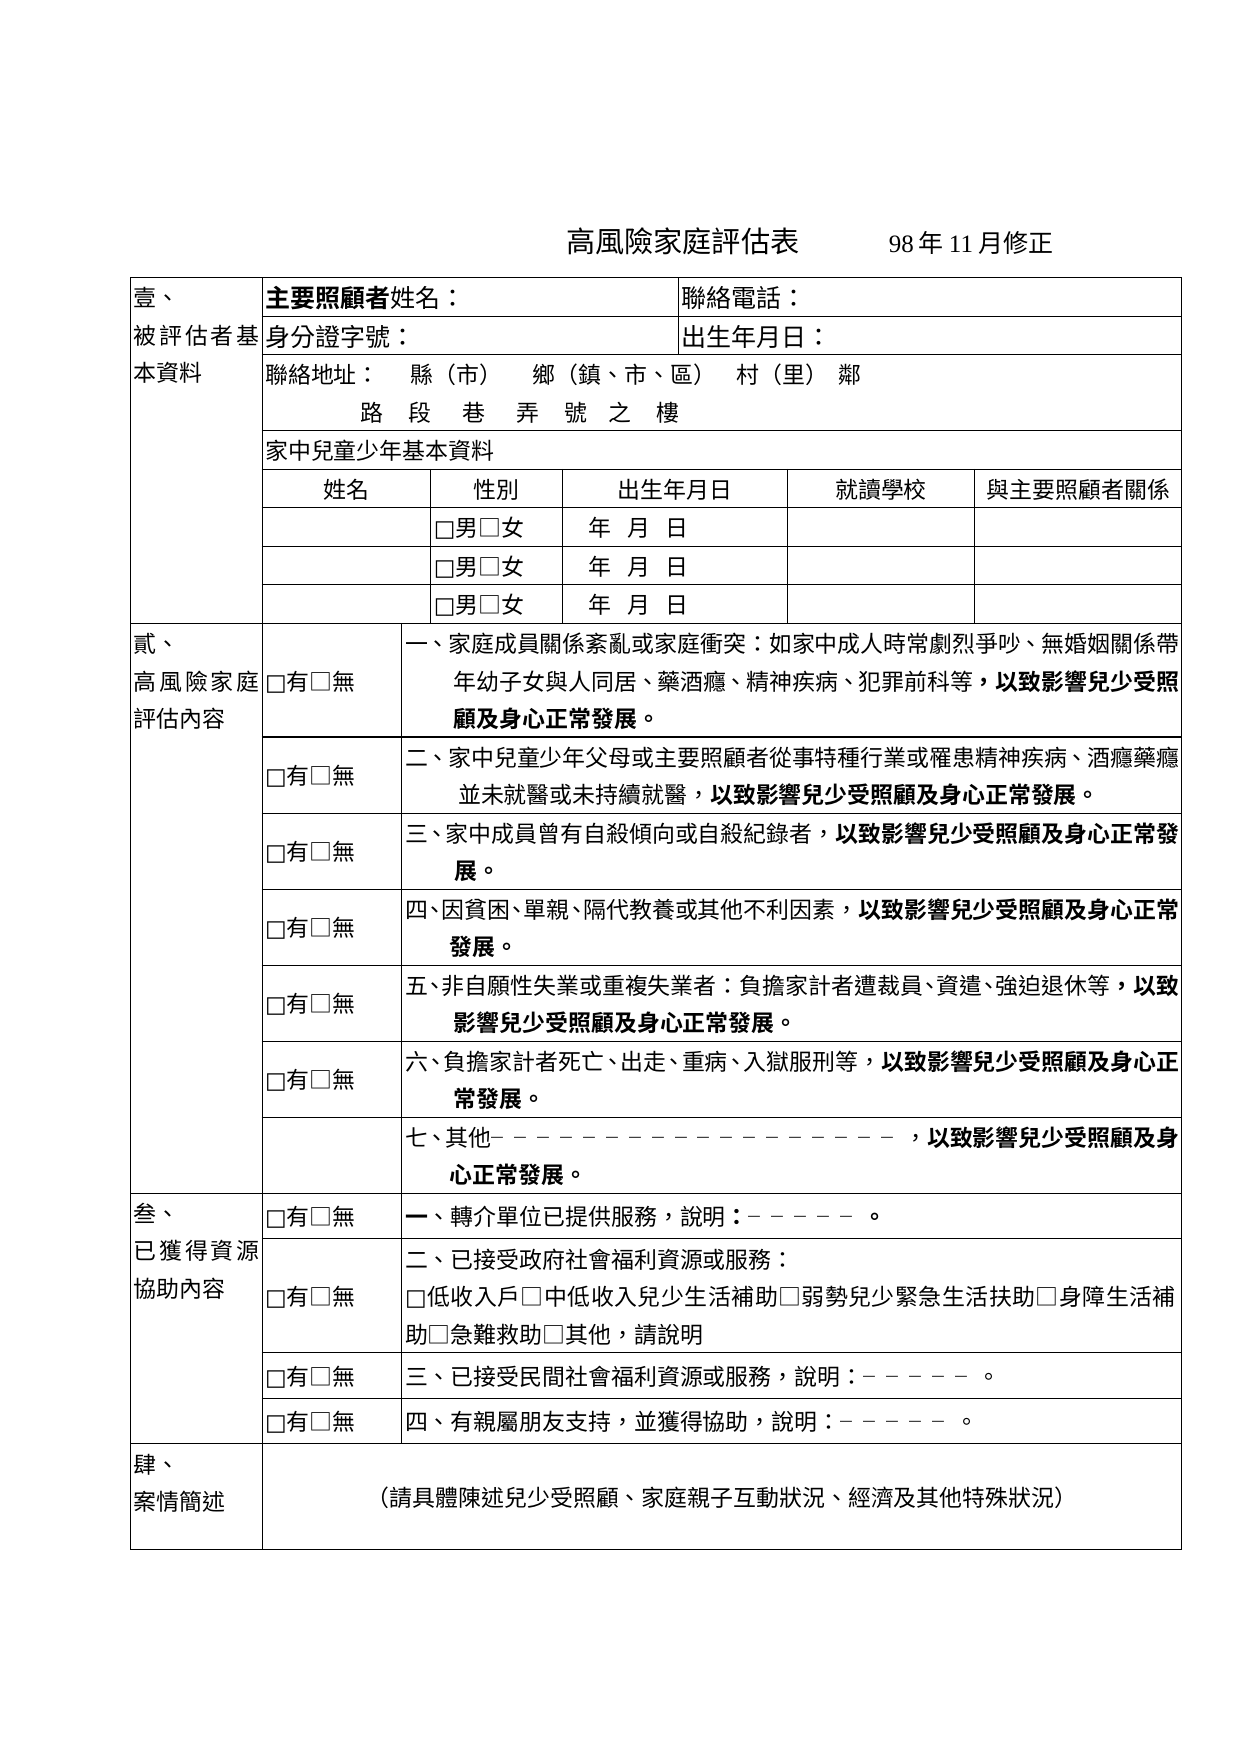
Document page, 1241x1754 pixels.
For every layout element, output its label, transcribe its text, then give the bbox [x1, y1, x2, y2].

table_cell □有□無 [263, 1353, 401, 1398]
table_cell （請具體陳述兒少受照顧、家庭親子互動狀況、經濟及其他特殊狀況） [263, 1444, 1181, 1548]
text 高風險家庭評估表 98年11月修正 [187, 202, 1053, 277]
table_cell 年 月 日 [563, 508, 787, 546]
table_cell □有□無 [263, 1194, 401, 1238]
table_cell 三、家中成員曾有自殺傾向或自殺紀錄者，以致影響兒少受照顧及身心正常發展。 [402, 814, 1181, 888]
table_cell [263, 585, 430, 623]
table_cell □男□女 [431, 547, 562, 584]
table_cell □男□女 [431, 585, 562, 623]
table_cell [263, 547, 430, 584]
table_cell 肆、 案情簡述 [131, 1444, 262, 1548]
table_cell □有□無 [263, 814, 401, 888]
table_cell 六、負擔家計者死亡、出走、重病、入獄服刑等，以致影響兒少受照顧及身心正常發展。 [402, 1042, 1181, 1117]
table_cell 出生年月日： [679, 317, 1181, 354]
table_cell 性別 [431, 470, 562, 507]
table_cell 姓名 [263, 470, 430, 507]
table_cell 一、轉介單位已提供服務，說明：╴╴╴╴╴。 [402, 1194, 1181, 1238]
table_cell 家中兒童少年基本資料 [263, 431, 1181, 469]
table_cell 二、家中兒童少年父母或主要照顧者從事特種行業或罹患精神疾病、酒癮藥癮並未就醫或未持續就醫，以致影響兒少受照顧及身心正常發展。 [402, 738, 1181, 812]
table_cell 貳、 高風險家庭評估內容 [131, 624, 262, 1193]
table_cell [788, 585, 974, 623]
table_header 聯絡電話： [679, 278, 1181, 316]
table_cell 年 月 日 [563, 547, 787, 584]
table_cell 七、其他╴╴╴╴╴╴╴╴╴╴╴╴╴╴╴╴╴╴，以致影響兒少受照顧及身心正常發展。 [402, 1118, 1181, 1193]
table_cell 三、已接受民間社會福利資源或服務，說明：╴╴╴╴╴。 [402, 1353, 1181, 1398]
table_cell □有□無 [263, 1239, 401, 1352]
table_cell □有□無 [263, 1399, 401, 1443]
table_cell [975, 585, 1181, 623]
table_cell [975, 508, 1181, 546]
table_cell [788, 547, 974, 584]
table_cell [263, 1118, 401, 1193]
table_cell [975, 547, 1181, 584]
table_cell □有□無 [263, 738, 401, 812]
table_cell 叁、 已獲得資源協助內容 [131, 1194, 262, 1443]
table_cell 五、非自願性失業或重複失業者：負擔家計者遭裁員、資遣、強迫退休等，以致影響兒少受照顧及身心正常發展。 [402, 966, 1181, 1041]
table_cell 四、因貧困、單親、隔代教養或其他不利因素，以致影響兒少受照顧及身心正常發展。 [402, 890, 1181, 964]
table_cell 年 月 日 [563, 585, 787, 623]
table_header 主要照顧者姓名： [263, 278, 678, 316]
table_cell 就讀學校 [788, 470, 974, 507]
table_cell 出生年月日 [563, 470, 787, 507]
table_cell □有□無 [263, 624, 401, 736]
table_cell 一、家庭成員關係紊亂或家庭衝突：如家中成人時常劇烈爭吵、無婚姻關係帶年幼子女與人同居、藥酒癮、精神疾病、犯罪前科等，以致影響兒少受照顧及身心正常發展。 [402, 624, 1181, 736]
table_cell □有□無 [263, 1042, 401, 1117]
table_cell [788, 508, 974, 546]
table_cell 二、已接受政府社會福利資源或服務： □低收入戶□中低收入兒少生活補助□弱勢兒少緊急生活扶助□身障生活補助□急難救助□其他，請說明 [402, 1239, 1181, 1352]
table_cell [263, 508, 430, 546]
table_cell □有□無 [263, 966, 401, 1041]
table_cell □男□女 [431, 508, 562, 546]
table_header 壹、 被評估者基本資料 [131, 278, 262, 623]
table_cell □有□無 [263, 890, 401, 964]
table_cell 身分證字號： [263, 317, 678, 354]
table_cell 聯絡地址： 縣（市） 鄉（鎮、市、區） 村（里） 鄰 路 段 巷 弄 號 之 樓 [263, 355, 1181, 430]
table_cell 與主要照顧者關係 [975, 470, 1181, 507]
table_cell 四、有親屬朋友支持，並獲得協助，說明：╴╴╴╴╴。 [402, 1399, 1181, 1443]
